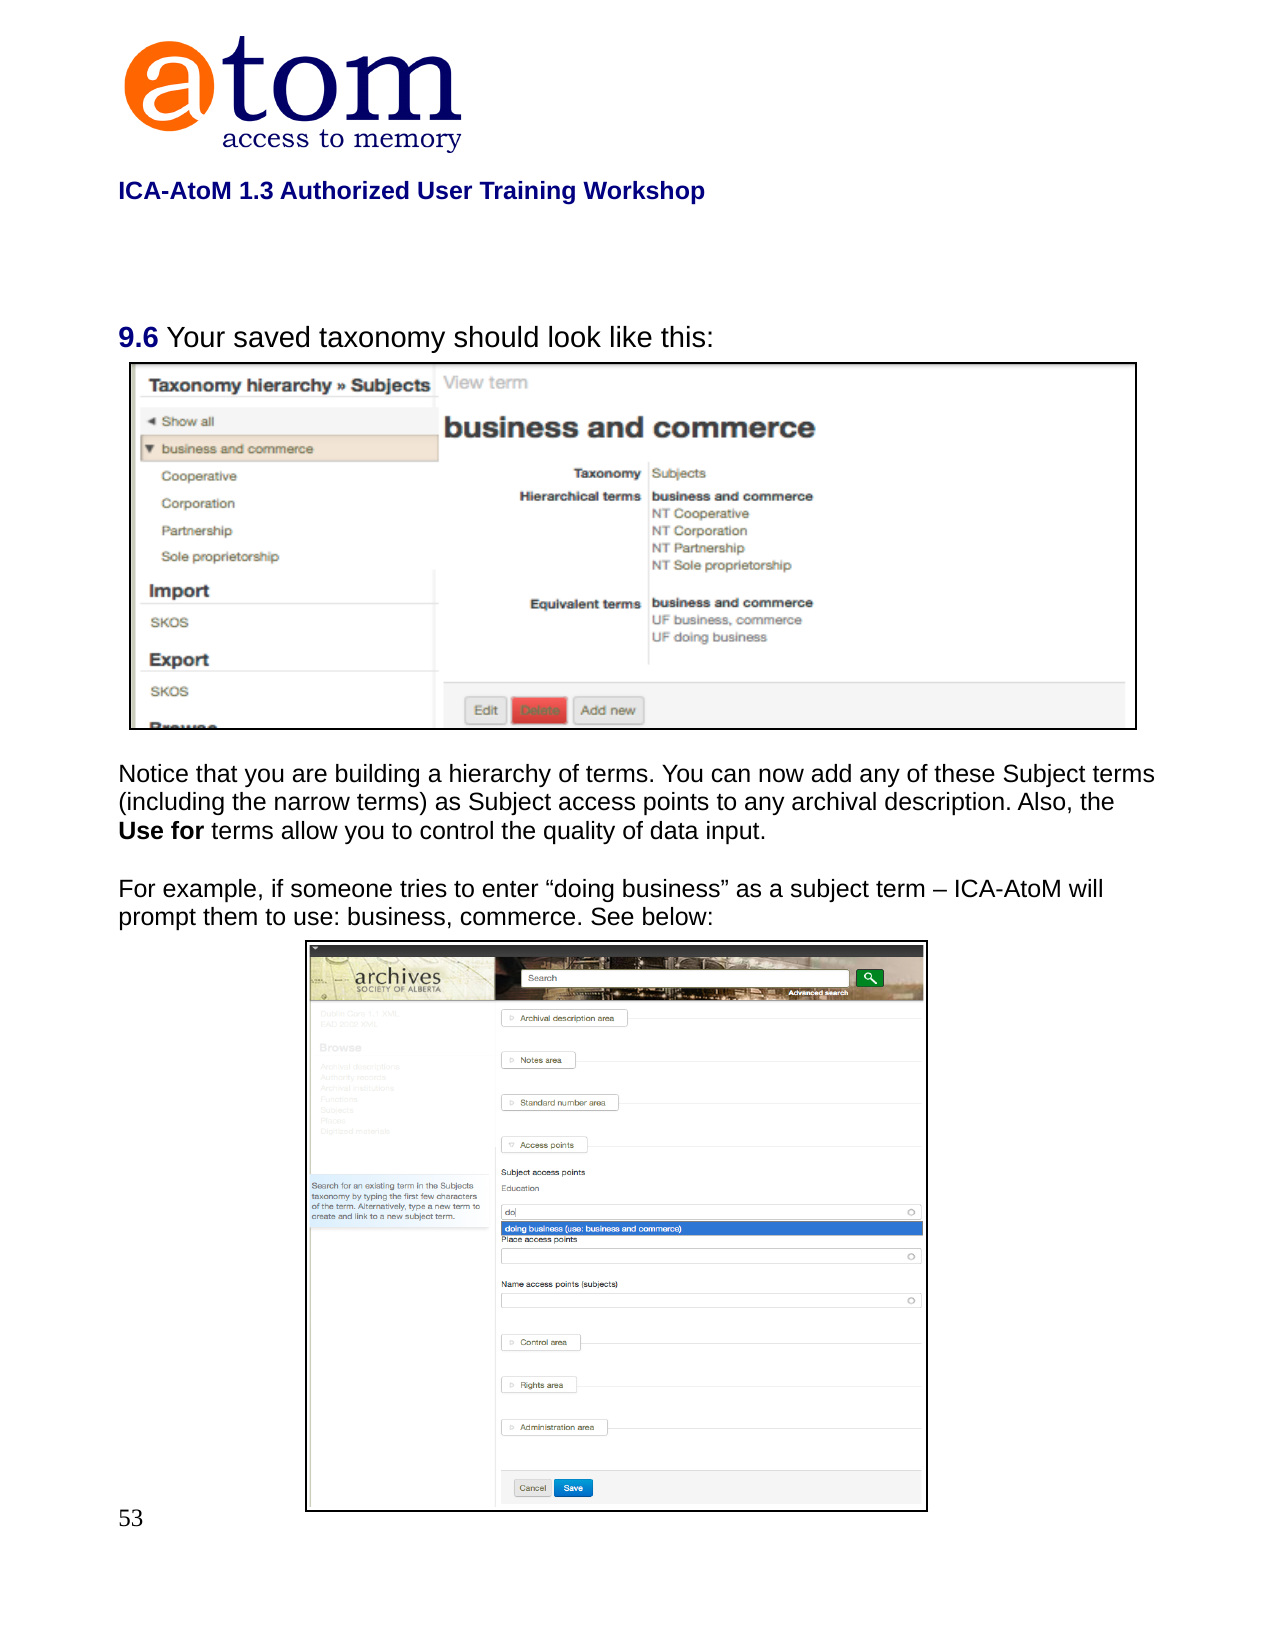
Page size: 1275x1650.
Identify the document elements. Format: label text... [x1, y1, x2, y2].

picture [131, 364, 1135, 728]
picture [309, 945, 924, 1507]
text Notice that you are building a hierarchy of terms. You can now add any of these Subject terms (including the narrow terms) as Subject access points to any archival description. Also, the Use for terms allow you to control the quality of data input. [118, 759, 1157, 845]
text 9.6 Your saved taxonomy should look like this: [118, 320, 1157, 354]
picture [124, 36, 462, 153]
text For example, if someone tries to enter “doing business” as a subject term – ICA-AtoM will prompt them to use: business, commerce. See below: [118, 874, 1157, 931]
